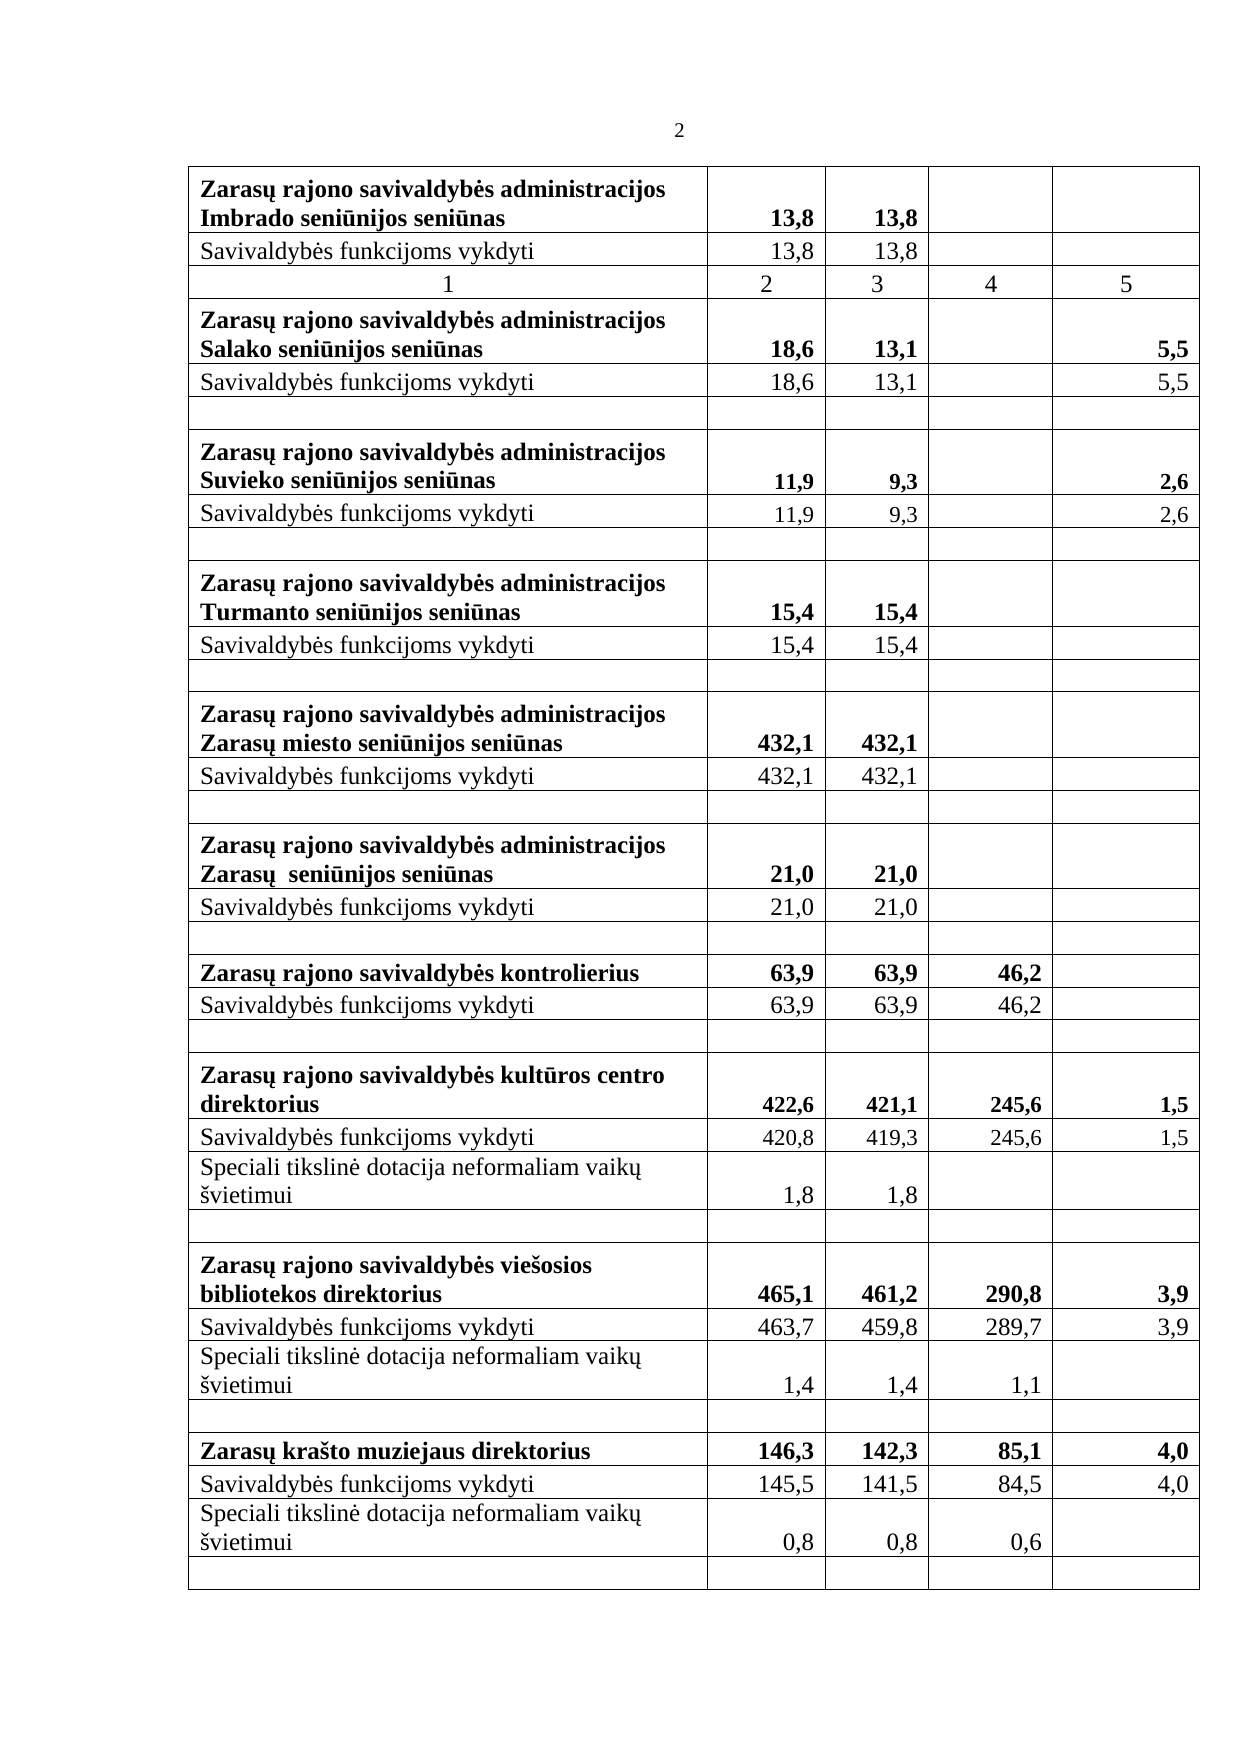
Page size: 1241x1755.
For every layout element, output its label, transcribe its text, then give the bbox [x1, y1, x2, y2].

table_cell 465,1 [708, 1243, 825, 1308]
table_cell [189, 1400, 707, 1432]
table_cell 4,0 [1053, 1433, 1199, 1464]
table_cell 21,0 [708, 889, 825, 921]
table_cell 1 [189, 266, 707, 297]
table_cell [826, 791, 928, 822]
table_cell Savivaldybės funkcijoms vykdyti [189, 1309, 707, 1340]
table_cell Zarasų rajono savivaldybės administracijos Turmanto seniūnijos seniūnas [189, 561, 707, 626]
table_cell 18,6 [708, 364, 825, 396]
table_cell 459,8 [826, 1309, 928, 1340]
table_cell 432,1 [708, 758, 825, 790]
table_cell 5 [1053, 266, 1199, 297]
table_cell 2,6 [1053, 495, 1199, 527]
table_cell 289,7 [929, 1309, 1052, 1340]
table_cell [929, 824, 1052, 888]
table_cell [826, 528, 928, 560]
table_cell [826, 1400, 928, 1432]
table_cell [1053, 889, 1199, 921]
table_cell [929, 1152, 1052, 1209]
table_cell 2,6 [1053, 430, 1199, 494]
table_cell [1053, 627, 1199, 658]
table_cell 245,6 [929, 1053, 1052, 1118]
table_cell [1053, 397, 1199, 429]
table_cell Zarasų rajono savivaldybės administracijos Salako seniūnijos seniūnas [189, 299, 707, 363]
table_cell 2 [708, 266, 825, 297]
table_cell 432,1 [826, 692, 928, 757]
table_cell [1053, 824, 1199, 888]
table_cell [929, 561, 1052, 626]
table_cell [929, 791, 1052, 822]
table_cell 4,0 [1053, 1466, 1199, 1497]
table_cell 85,1 [929, 1433, 1052, 1464]
table_cell 142,3 [826, 1433, 928, 1464]
table_cell [826, 1020, 928, 1052]
table_cell 15,4 [708, 561, 825, 626]
table_cell Savivaldybės funkcijoms vykdyti [189, 889, 707, 921]
table_cell [708, 1210, 825, 1242]
table_cell 13,8 [826, 167, 928, 232]
table_cell [189, 1210, 707, 1242]
table_cell 13,8 [708, 233, 825, 265]
table_cell [929, 692, 1052, 757]
table_cell 461,2 [826, 1243, 928, 1308]
table_cell 463,7 [708, 1309, 825, 1340]
table_cell Speciali tikslinė dotacija neformaliam vaikų švietimui [189, 1341, 707, 1399]
table_cell [1053, 988, 1199, 1019]
table_cell [929, 233, 1052, 265]
table_cell [189, 660, 707, 691]
table_cell 13,1 [826, 364, 928, 396]
table_cell [929, 889, 1052, 921]
table_cell 1,4 [826, 1341, 928, 1399]
table_cell [1053, 1020, 1199, 1052]
table_cell 4 [929, 266, 1052, 297]
table_cell [826, 1557, 928, 1589]
table_cell [708, 660, 825, 691]
table_cell Savivaldybės funkcijoms vykdyti [189, 1466, 707, 1497]
table_cell 1,5 [1053, 1119, 1199, 1151]
table_cell [826, 922, 928, 954]
table_cell 15,4 [826, 561, 928, 626]
table_cell [826, 397, 928, 429]
table_cell 9,3 [826, 430, 928, 494]
table_cell [189, 397, 707, 429]
table_cell 46,2 [929, 955, 1052, 987]
table_cell 3,9 [1053, 1309, 1199, 1340]
table_cell Savivaldybės funkcijoms vykdyti [189, 233, 707, 265]
table_cell 0,8 [708, 1499, 825, 1556]
table_cell 0,6 [929, 1499, 1052, 1556]
table_cell [1053, 1341, 1199, 1399]
table_cell 11,9 [708, 430, 825, 494]
table_cell 5,5 [1053, 299, 1199, 363]
table_cell [1053, 955, 1199, 987]
table_cell [1053, 167, 1199, 232]
table_cell 46,2 [929, 988, 1052, 1019]
table_cell [189, 791, 707, 822]
table_cell Zarasų rajono savivaldybės administracijos Zarasų miesto seniūnijos seniūnas [189, 692, 707, 757]
table_cell 21,0 [708, 824, 825, 888]
table_cell Zarasų rajono savivaldybės administracijos Suvieko seniūnijos seniūnas [189, 430, 707, 494]
table_cell Zarasų rajono savivaldybės administracijos Zarasų seniūnijos seniūnas [189, 824, 707, 888]
table_cell Zarasų rajono savivaldybės viešosios bibliotekos direktorius [189, 1243, 707, 1308]
table_cell 5,5 [1053, 364, 1199, 396]
table_cell Savivaldybės funkcijoms vykdyti [189, 758, 707, 790]
table_cell Savivaldybės funkcijoms vykdyti [189, 364, 707, 396]
table_cell 63,9 [826, 988, 928, 1019]
table_cell [708, 791, 825, 822]
table_cell 245,6 [929, 1119, 1052, 1151]
table_cell Zarasų krašto muziejaus direktorius [189, 1433, 707, 1464]
table_cell Zarasų rajono savivaldybės kontrolierius [189, 955, 707, 987]
table_cell [929, 495, 1052, 527]
table_cell [708, 528, 825, 560]
table_cell 13,8 [826, 233, 928, 265]
table_cell [189, 1557, 707, 1589]
table_cell [1053, 528, 1199, 560]
table_cell 420,8 [708, 1119, 825, 1151]
table_cell [1053, 791, 1199, 822]
table_cell 11,9 [708, 495, 825, 527]
table_cell [1053, 660, 1199, 691]
table_cell 421,1 [826, 1053, 928, 1118]
table_cell 84,5 [929, 1466, 1052, 1497]
table_cell 0,8 [826, 1499, 928, 1556]
table_cell 13,8 [708, 167, 825, 232]
table_cell 3,9 [1053, 1243, 1199, 1308]
table_cell 145,5 [708, 1466, 825, 1497]
table_cell [929, 1210, 1052, 1242]
table_cell 432,1 [708, 692, 825, 757]
table_cell 422,6 [708, 1053, 825, 1118]
table_cell Zarasų rajono savivaldybės kultūros centro direktorius [189, 1053, 707, 1118]
table_cell [929, 1557, 1052, 1589]
table_cell 1,8 [708, 1152, 825, 1209]
table_cell 1,8 [826, 1152, 928, 1209]
table_cell [929, 922, 1052, 954]
table_cell [929, 528, 1052, 560]
table_cell 15,4 [826, 627, 928, 658]
table_cell Savivaldybės funkcijoms vykdyti [189, 1119, 707, 1151]
table_cell [929, 758, 1052, 790]
table_cell [708, 1020, 825, 1052]
table_cell 146,3 [708, 1433, 825, 1464]
table_cell [708, 1400, 825, 1432]
table_cell Speciali tikslinė dotacija neformaliam vaikų švietimui [189, 1152, 707, 1209]
table_cell [929, 430, 1052, 494]
table_cell 63,9 [708, 955, 825, 987]
table_cell 63,9 [708, 988, 825, 1019]
table_cell [1053, 692, 1199, 757]
table_cell 21,0 [826, 889, 928, 921]
table_cell 9,3 [826, 495, 928, 527]
table_cell 63,9 [826, 955, 928, 987]
table_cell [929, 1020, 1052, 1052]
table_cell 13,1 [826, 299, 928, 363]
table_cell 3 [826, 266, 928, 297]
table_cell [1053, 1499, 1199, 1556]
table_cell [1053, 1400, 1199, 1432]
table_cell [929, 364, 1052, 396]
table_cell [826, 660, 928, 691]
table_cell 1,5 [1053, 1053, 1199, 1118]
table_cell Savivaldybės funkcijoms vykdyti [189, 988, 707, 1019]
table_cell [929, 397, 1052, 429]
table_cell [708, 922, 825, 954]
table_cell Savivaldybės funkcijoms vykdyti [189, 495, 707, 527]
table_cell [189, 922, 707, 954]
table_cell 21,0 [826, 824, 928, 888]
table_cell 1,1 [929, 1341, 1052, 1399]
table_cell [189, 528, 707, 560]
table_cell [929, 1400, 1052, 1432]
table_cell [929, 660, 1052, 691]
table_cell 1,4 [708, 1341, 825, 1399]
table_cell 419,3 [826, 1119, 928, 1151]
table_cell [1053, 233, 1199, 265]
table_cell 290,8 [929, 1243, 1052, 1308]
table_cell [1053, 1557, 1199, 1589]
table_cell 15,4 [708, 627, 825, 658]
table_cell [1053, 561, 1199, 626]
table_cell [189, 1020, 707, 1052]
table_cell [1053, 922, 1199, 954]
table_cell 141,5 [826, 1466, 928, 1497]
table_cell Savivaldybės funkcijoms vykdyti [189, 627, 707, 658]
table_cell 432,1 [826, 758, 928, 790]
table_cell [929, 627, 1052, 658]
table_cell [1053, 1152, 1199, 1209]
table_cell [708, 1557, 825, 1589]
table_cell [929, 167, 1052, 232]
table_cell Speciali tikslinė dotacija neformaliam vaikų švietimui [189, 1499, 707, 1556]
table_cell [708, 397, 825, 429]
table_cell 18,6 [708, 299, 825, 363]
table_cell Zarasų rajono savivaldybės administracijos Imbrado seniūnijos seniūnas [189, 167, 707, 232]
table_cell [929, 299, 1052, 363]
table_cell [826, 1210, 928, 1242]
table_cell [1053, 758, 1199, 790]
table_cell [1053, 1210, 1199, 1242]
